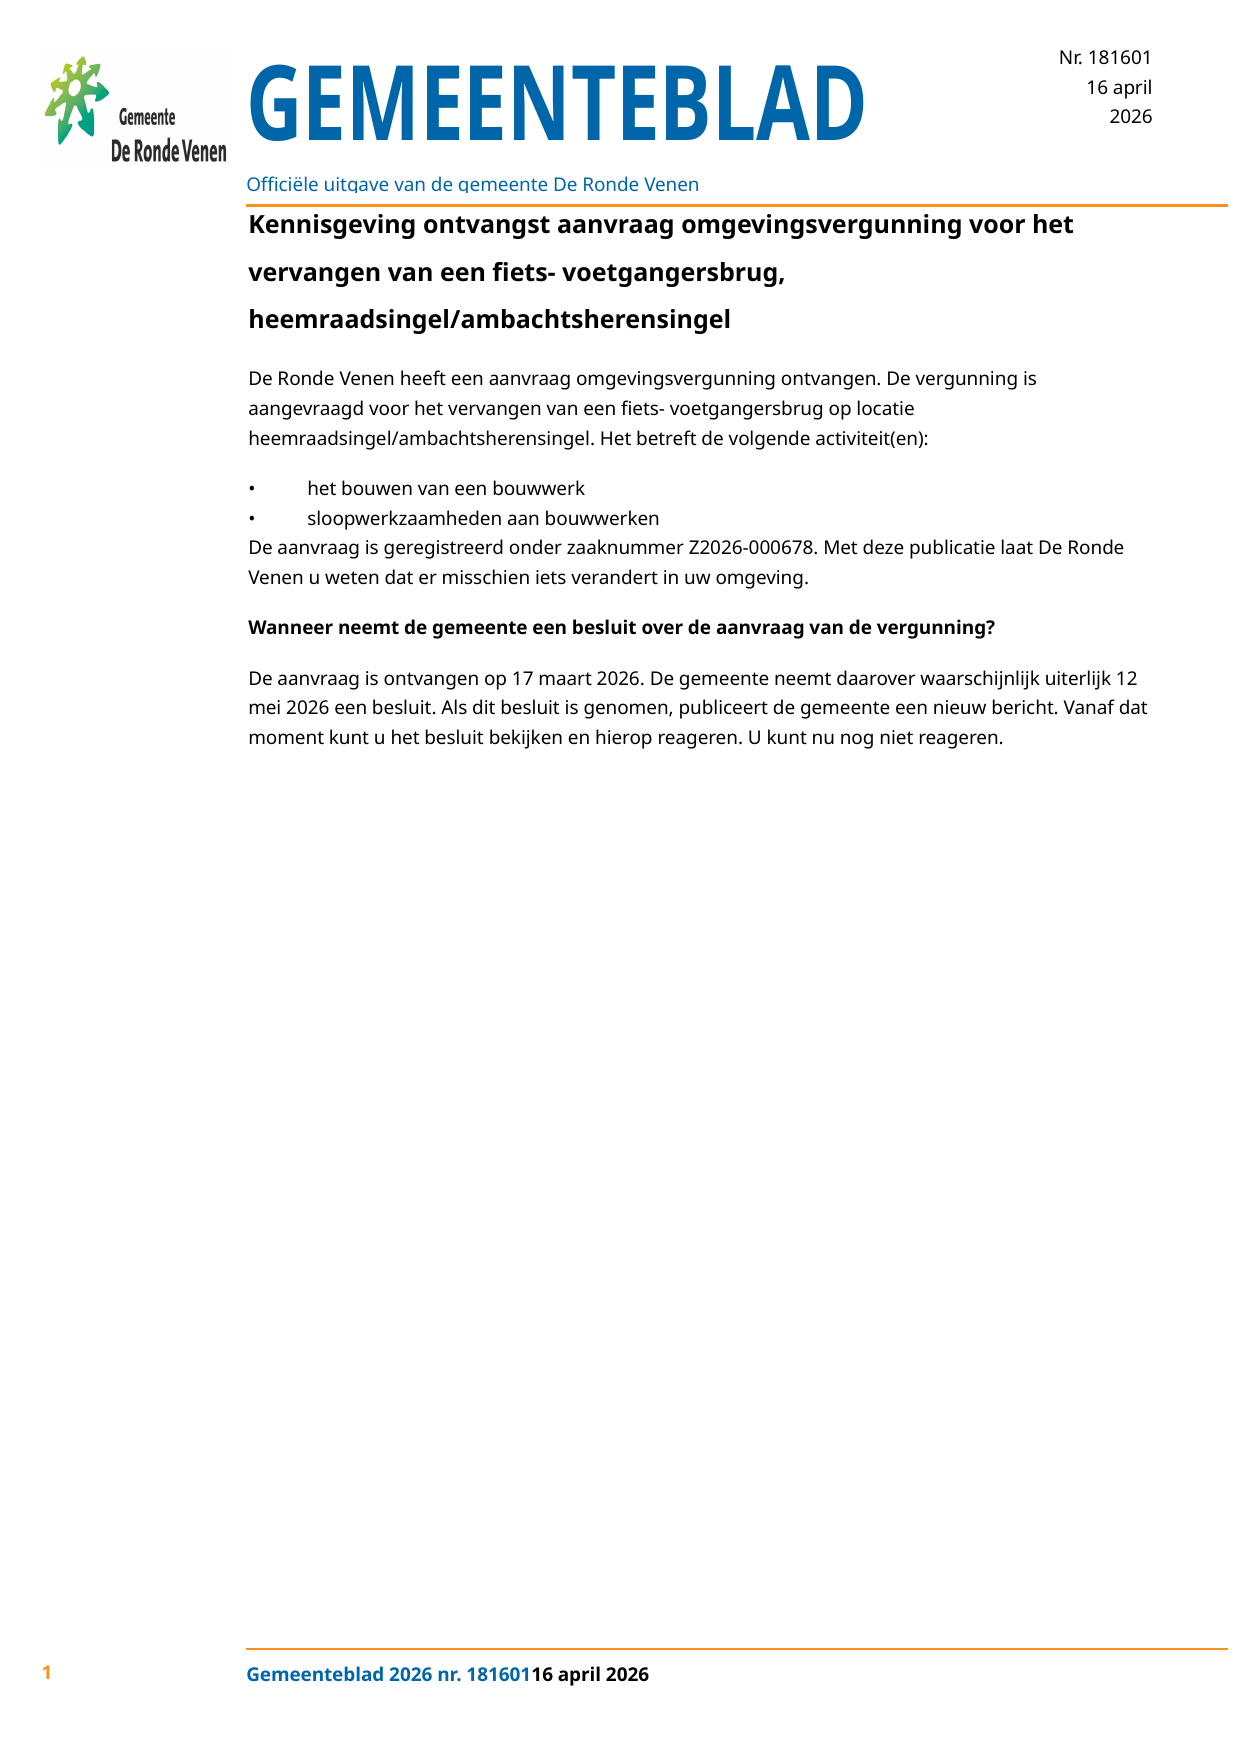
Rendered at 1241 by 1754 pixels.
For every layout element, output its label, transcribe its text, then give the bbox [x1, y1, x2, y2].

text De aanvraag is geregistreerd onder zaaknummer Z2026-000678. Met deze publicatie laat De Ronde Venen u weten dat er misschien iets verandert in uw omgeving. [248, 534, 1152, 589]
text Kennisgeving ontvangst aanvraag omgevingsvergunning voor het vervangen van een fiets- voetgangersbrug, heemraadsingel/ambachtsherensingel [248, 207, 1152, 336]
list sloopwerkzaamheden aan bouwwerken [248, 505, 1152, 530]
text Wanneer neemt de gemeente een besluit over de aanvraag van de vergunning? [248, 614, 1152, 640]
picture [41, 47, 231, 172]
list het bouwen van een bouwwerk [248, 475, 1152, 501]
text De aanvraag is ontvangen op 17 maart 2026. De gemeente neemt daarover waarschijnlijk uiterlijk 12 mei 2026 een besluit. Als dit besluit is genomen, publiceert de gemeente een nieuw bericht. Vanaf dat moment kunt u het besluit bekijken en hierop reageren. U kunt nu nog niet reageren. [248, 665, 1152, 749]
text De Ronde Venen heeft een aanvraag omgevingsvergunning ontvangen. De vergunning is aangevraagd voor het vervangen van een fiets- voetgangersbrug op locatie heemraadsingel/ambachtsherensingel. Het betreft de volgende activiteit(en): [248, 366, 1152, 450]
